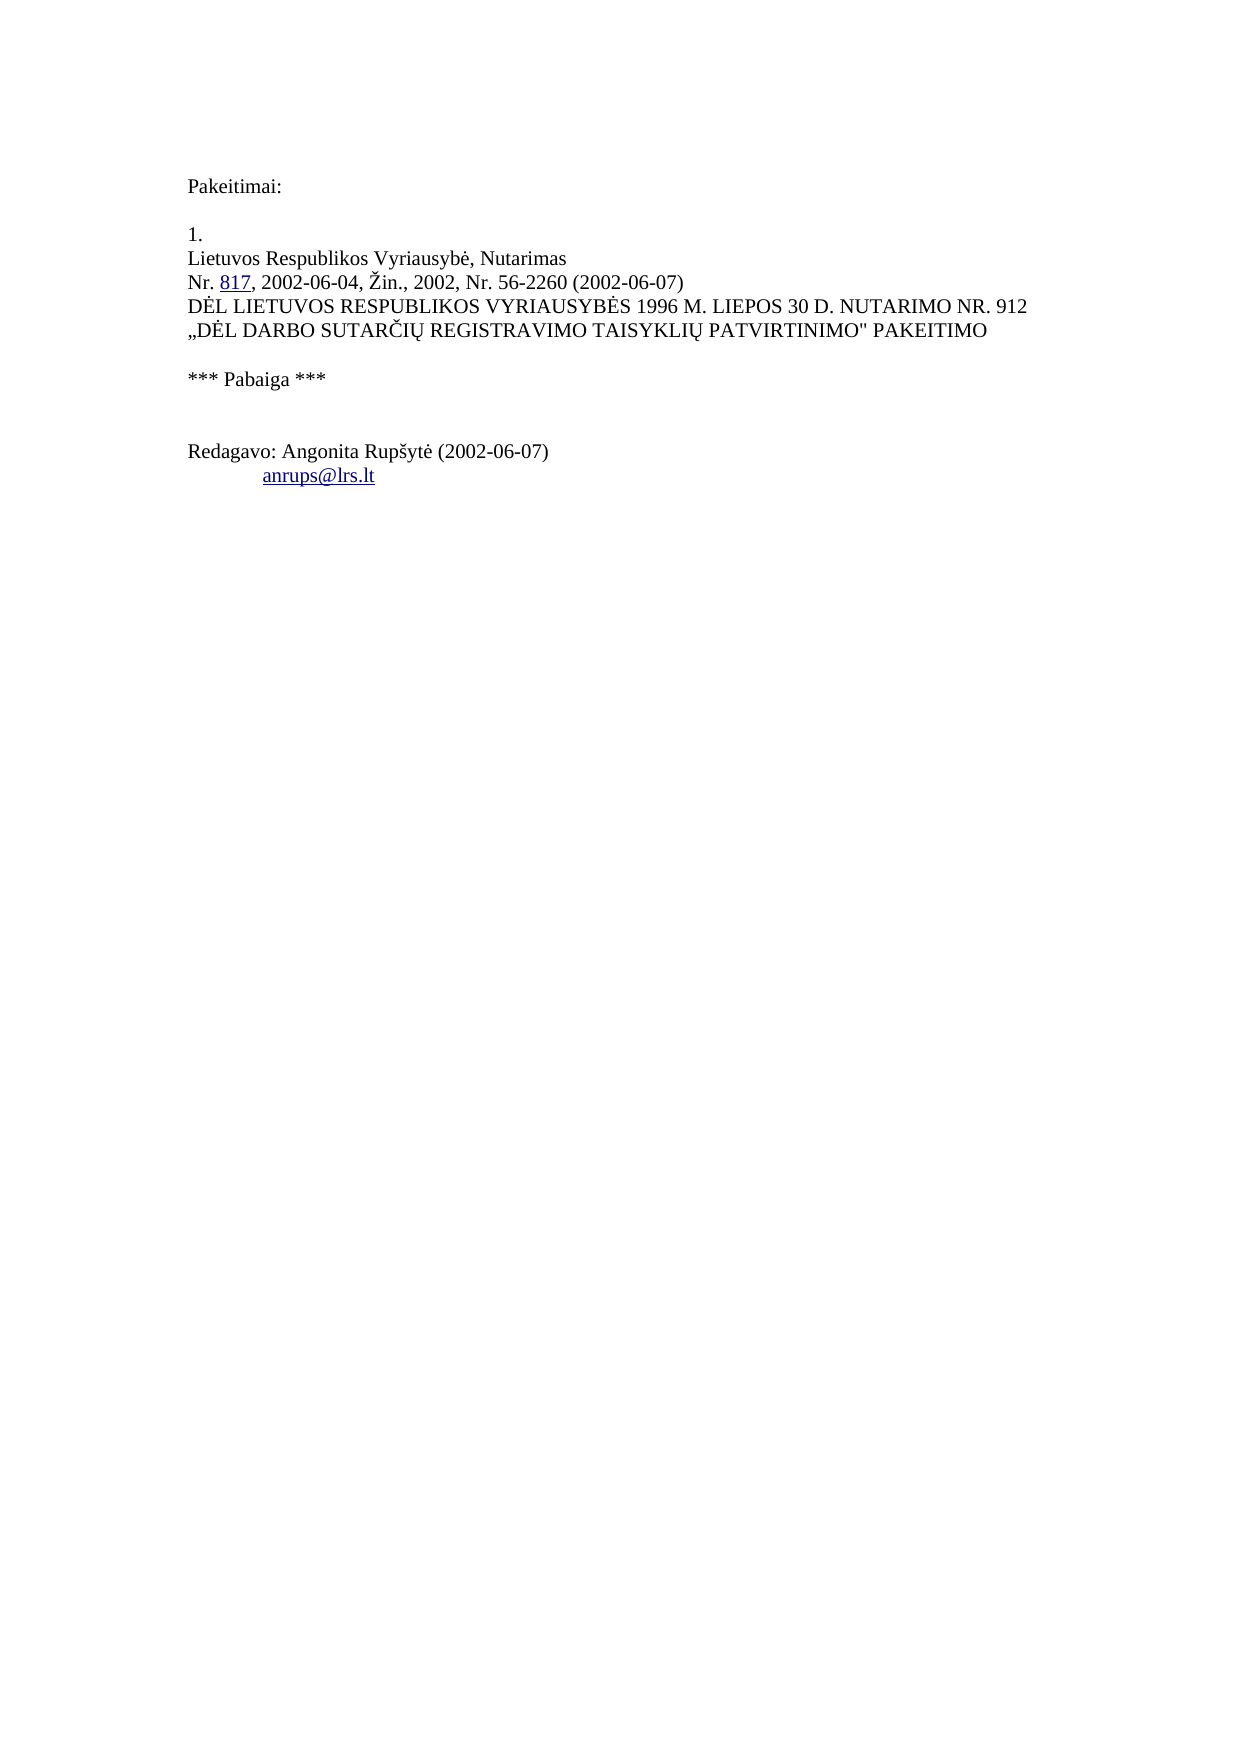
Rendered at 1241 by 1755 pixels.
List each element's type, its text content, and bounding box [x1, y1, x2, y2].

text *** Pabaiga *** [187, 367, 1053, 391]
text 1. [187, 222, 1053, 246]
text Redagavo: Angonita Rupšytė (2002-06-07) [187, 439, 1053, 463]
text Lietuvos Respublikos Vyriausybė, Nutarimas [187, 246, 1053, 270]
text anrups@lrs.lt [187, 463, 1053, 487]
text Pakeitimai: [187, 174, 1053, 198]
text DĖL LIETUVOS RESPUBLIKOS VYRIAUSYBĖS 1996 M. LIEPOS 30 D. NUTARIMO NR. 912 „DĖL DARBO SUTARČIŲ REGISTRAVIMO TAISYKLIŲ PATVIRTINIMO" PAKEITIMO [187, 294, 1053, 342]
text Nr. 817, 2002-06-04, Žin., 2002, Nr. 56-2260 (2002-06-07) [187, 270, 1053, 294]
